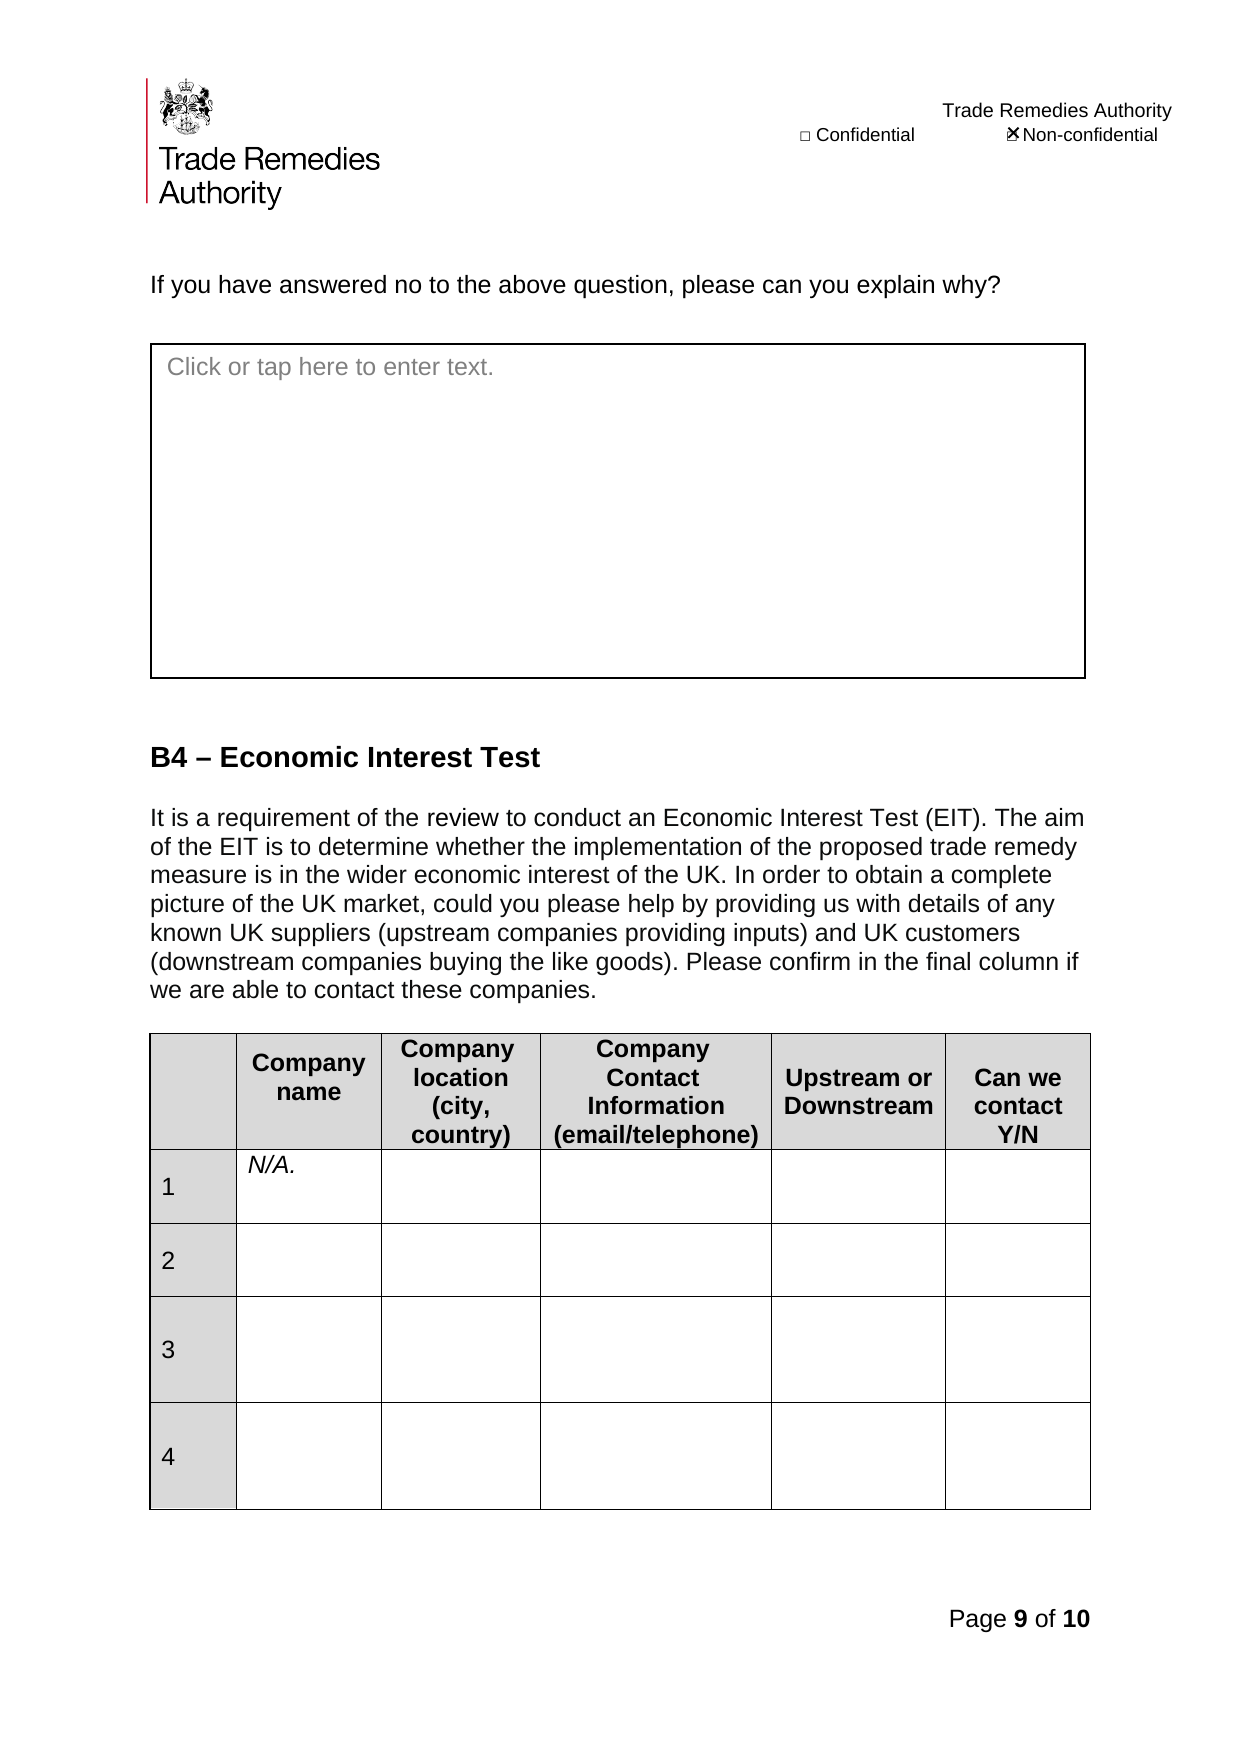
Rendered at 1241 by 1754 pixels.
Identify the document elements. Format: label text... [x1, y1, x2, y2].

table_cell [541, 1297, 771, 1402]
table_cell 3 [151, 1297, 236, 1402]
table_cell [946, 1403, 1090, 1508]
table_header Company location (city, country) [382, 1034, 540, 1149]
table_cell [541, 1224, 771, 1296]
table_cell [772, 1403, 945, 1508]
table_cell [772, 1224, 945, 1296]
table_cell [772, 1150, 945, 1223]
table_cell 2 [151, 1224, 236, 1296]
table_cell [772, 1297, 945, 1402]
text If you have answered no to the above question, please can you explain why? [150, 270, 1090, 299]
table_cell [237, 1403, 381, 1508]
table_cell [382, 1150, 540, 1223]
table_cell [541, 1150, 771, 1223]
table_cell [541, 1403, 771, 1508]
table_header [151, 1034, 236, 1149]
table_header Company name [237, 1034, 381, 1149]
table_cell 1 [151, 1150, 236, 1223]
table_cell [946, 1150, 1090, 1223]
text Click or tap here to enter text. [167, 352, 1069, 381]
table_cell [237, 1224, 381, 1296]
table_header Company Contact Information (email/telephone) [541, 1034, 771, 1149]
table_header Can we contact Y/N [946, 1034, 1090, 1149]
table_cell [382, 1297, 540, 1402]
subtitle B4 – Economic Interest Test [150, 741, 1090, 774]
table_cell [946, 1297, 1090, 1402]
table_cell [382, 1403, 540, 1508]
table_cell N/A. [237, 1150, 381, 1223]
table_cell [946, 1224, 1090, 1296]
table_header Upstream or Downstream [772, 1034, 945, 1149]
table_cell [382, 1224, 540, 1296]
text It is a requirement of the review to conduct an Economic Interest Test (EIT). The aim of the EIT is to determine whether the implementation of the proposed trade remedy measure is in the wider economic interest of the UK. In order to obtain a complete picture of the UK market, could you please help by providing us with details of any known UK suppliers (upstream companies providing inputs) and UK customers (downstream companies buying the like goods). Please confirm in the final column if we are able to contact these companies. [150, 803, 1090, 1004]
table_cell 4 [151, 1403, 236, 1508]
table_cell [237, 1297, 381, 1402]
